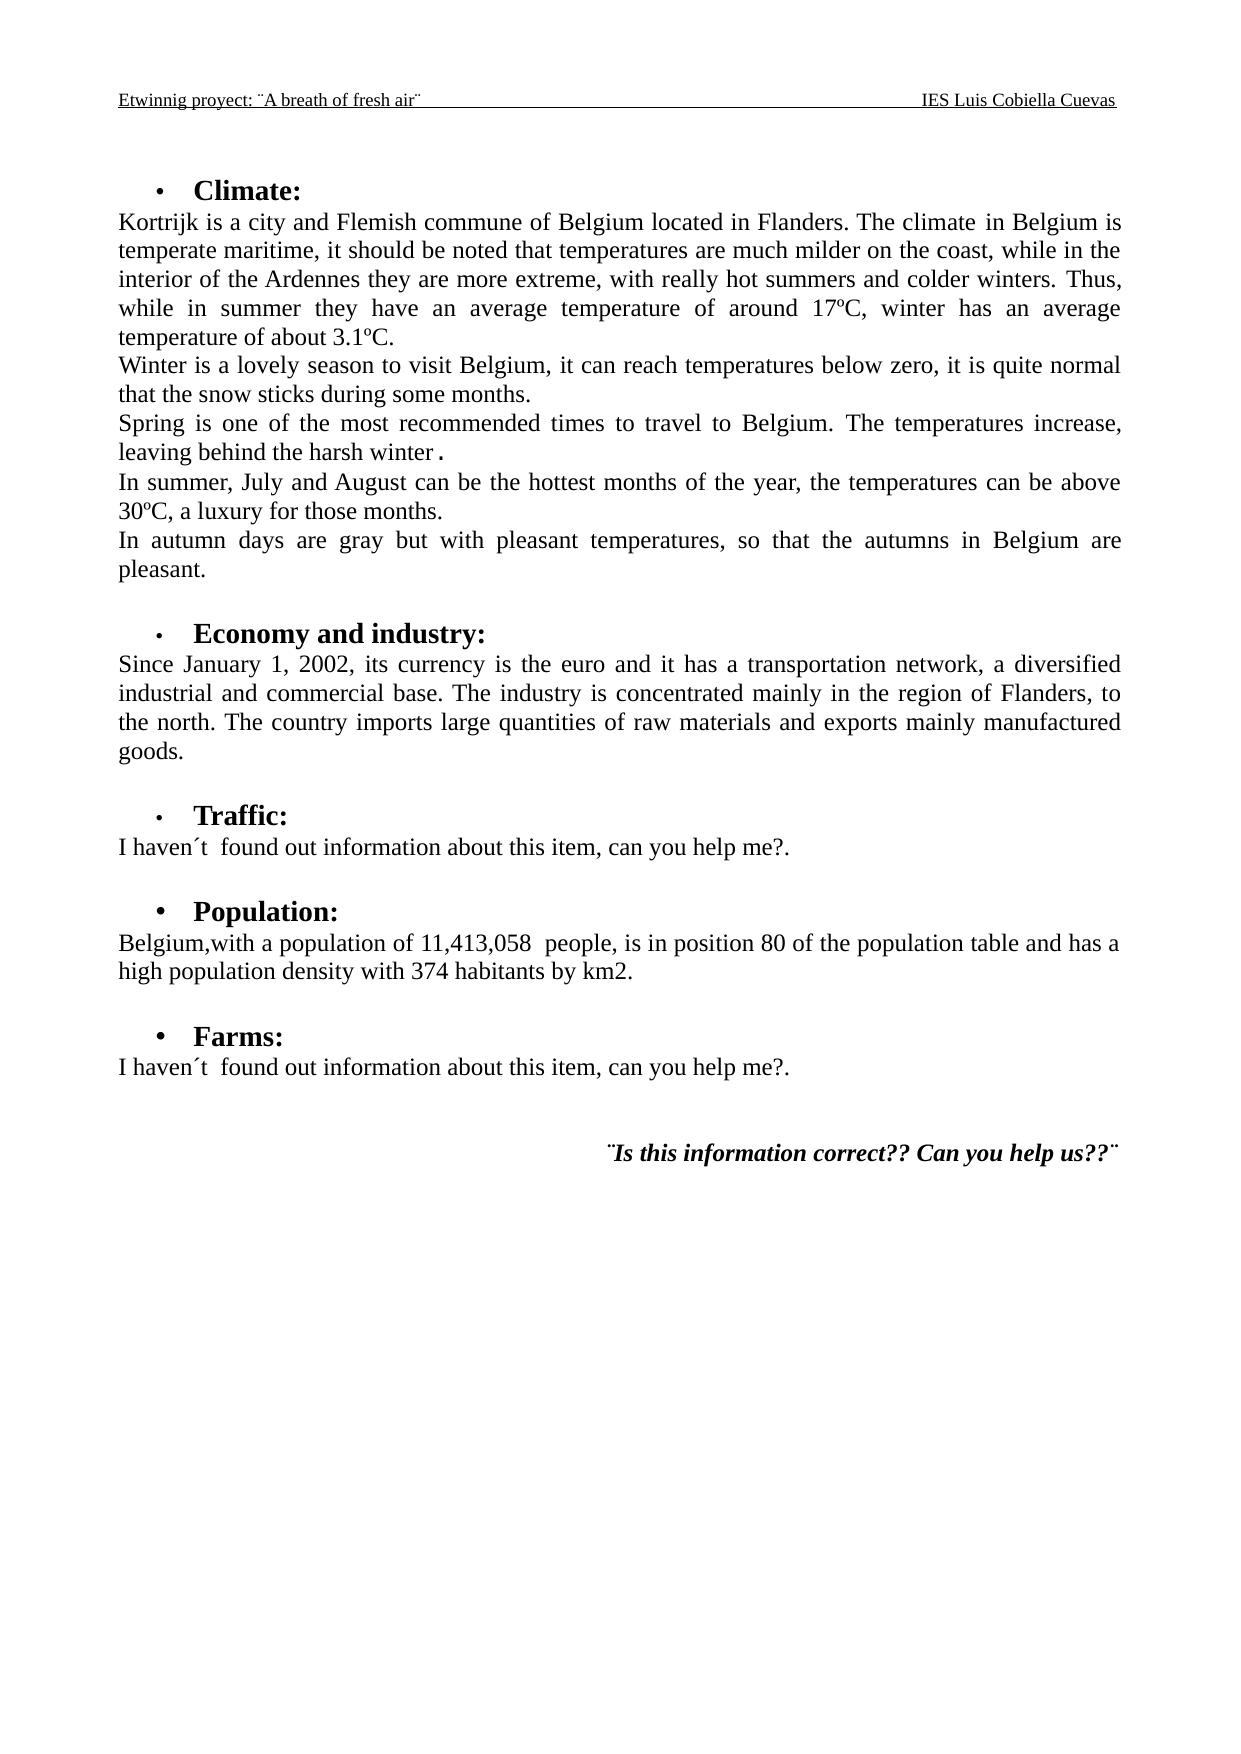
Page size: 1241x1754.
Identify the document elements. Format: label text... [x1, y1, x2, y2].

text I haven´t found out information about this item, can you help me?. [118, 832, 1122, 860]
text Belgium,with a population of 11,413,058 people, is in position 80 of the population table and has a high population density with 374 habitants by km2. [118, 928, 1122, 985]
list Economy and industry: [156, 616, 1122, 649]
list Climate: [156, 173, 1122, 207]
text ¨Is this information correct?? Can you help us??¨ [118, 1138, 1122, 1167]
list Traffic: [156, 798, 1122, 832]
text In summer, July and August can be the hottest months of the year, the temperatures can be above 30ºC, a luxury for those months. [118, 467, 1122, 525]
text Winter is a lovely season to visit Belgium, it can reach temperatures below zero, it is quite normal that the snow sticks during some months. [118, 350, 1122, 408]
text Kortrijk is a city and Flemish commune of Belgium located in Flanders. The climate in Belgium is temperate maritime, it should be noted that temperatures are much milder on the coast, while in the interior of the Ardennes they are more extreme, with really hot summers and colder winters. Thus, while in summer they have an average temperature of around 17ºC, winter has an average temperature of about 3.1ºC. [118, 207, 1122, 350]
text Spring is one of the most recommended times to travel to Belgium. The temperatures increase, leaving behind the harsh winter. [118, 408, 1122, 467]
text I haven´t found out information about this item, can you help me?. [118, 1052, 1122, 1081]
list Population: [156, 894, 1122, 928]
text Since January 1, 2002, its currency is the euro and it has a transportation network, a diversified industrial and commercial base. The industry is concentrated mainly in the region of Flanders, to the north. The country imports large quantities of raw materials and exports mainly manufactured goods. [118, 649, 1122, 764]
text In autumn days are gray but with pleasant temperatures, so that the autumns in Belgium are pleasant. [118, 525, 1122, 582]
list Farms: [156, 1019, 1122, 1052]
